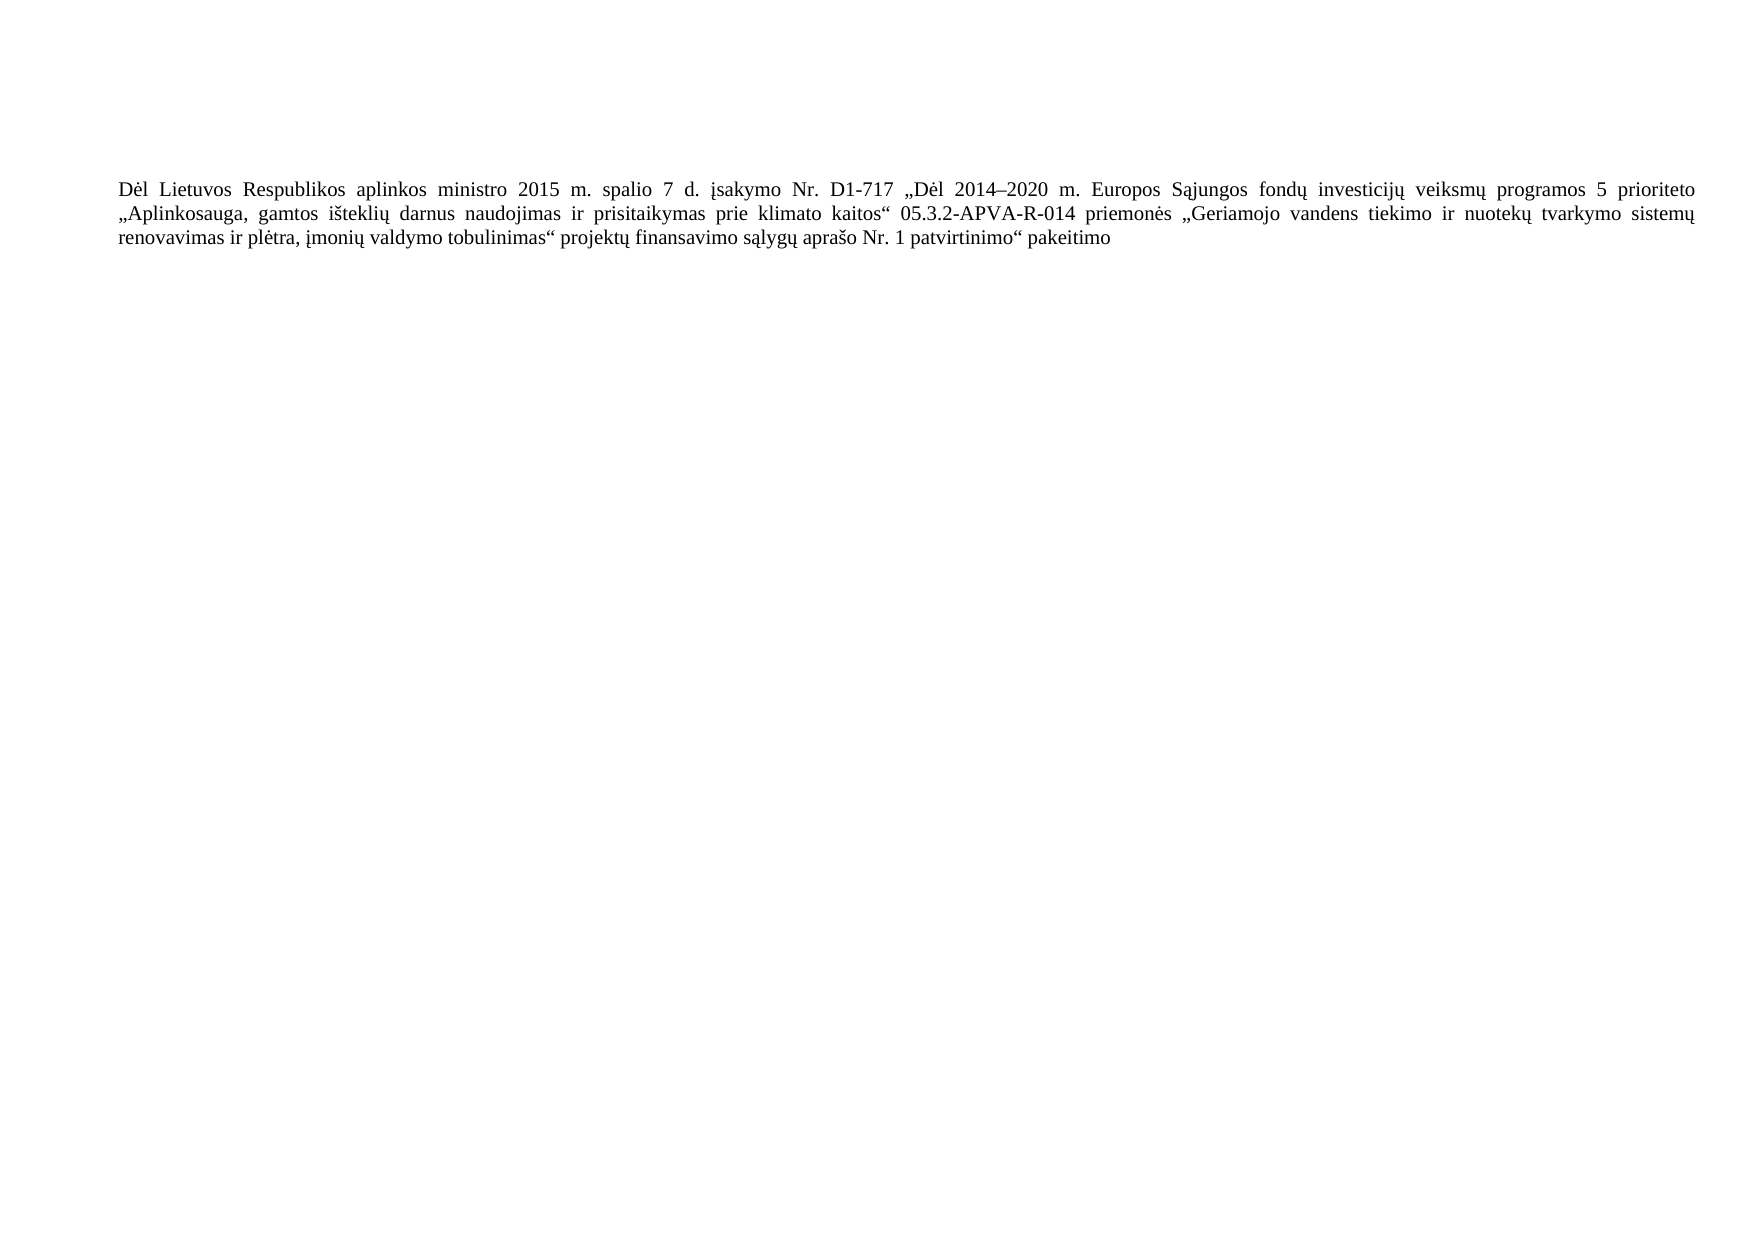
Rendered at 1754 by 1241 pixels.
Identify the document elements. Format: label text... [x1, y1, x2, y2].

text Dėl Lietuvos Respublikos aplinkos ministro 2015 m. spalio 7 d. įsakymo Nr. D1-717 „Dėl 2014–2020 m. Europos Sąjungos fondų investicijų veiksmų programos 5 prioriteto „Aplinkosauga, gamtos išteklių darnus naudojimas ir prisitaikymas prie klimato kaitos“ 05.3.2-APVA-R-014 priemonės „Geriamojo vandens tiekimo ir nuotekų tvarkymo sistemų renovavimas ir plėtra, įmonių valdymo tobulinimas“ projektų finansavimo sąlygų aprašo Nr. 1 patvirtinimo“ pakeitimo [118, 177, 1698, 249]
